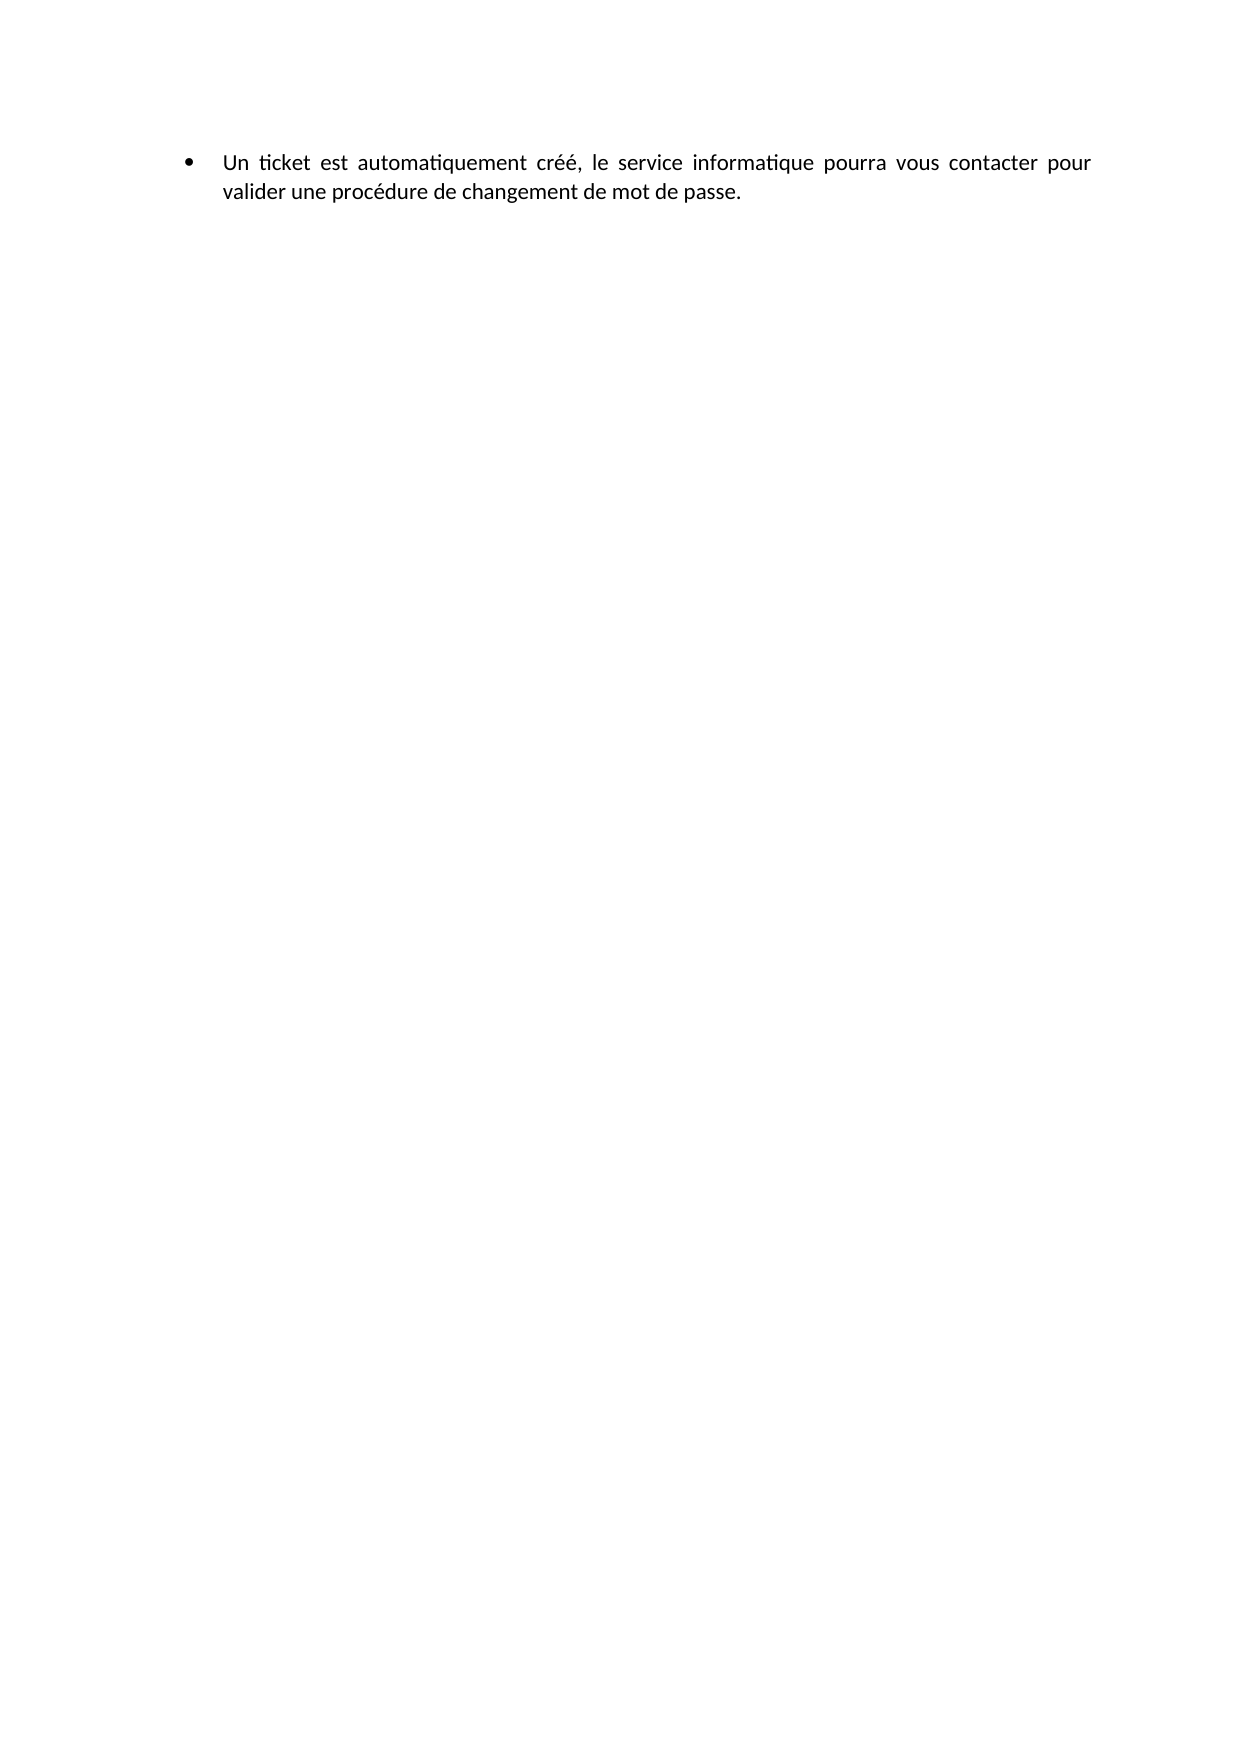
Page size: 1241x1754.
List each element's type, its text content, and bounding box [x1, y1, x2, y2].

list Un ticket est automatiquement créé, le service informatique pourra vous contacter pour valider une procédure de changement de mot de passe. [185, 148, 1093, 206]
